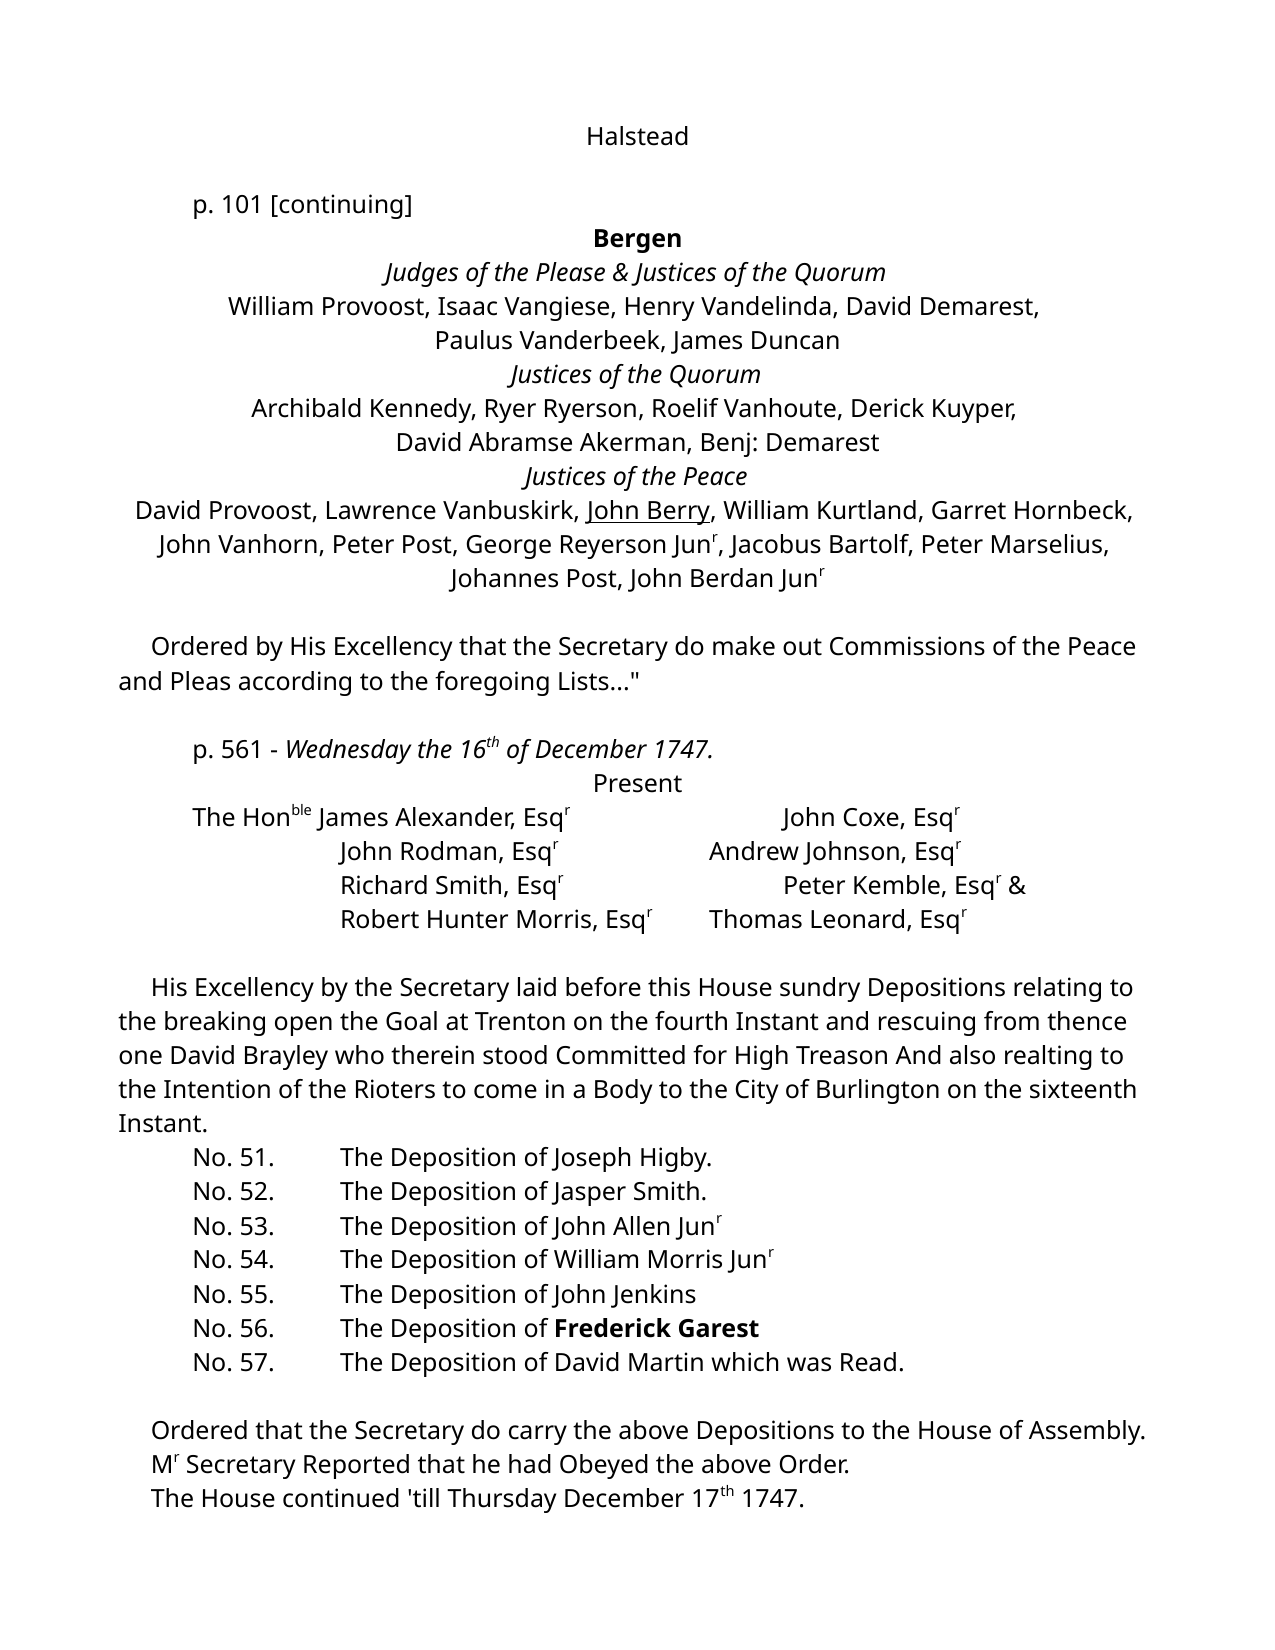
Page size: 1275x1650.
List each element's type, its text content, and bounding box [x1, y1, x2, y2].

text Robert Hunter Morris, Esqr Thomas Leonard, Esqr [118, 902, 1157, 936]
text Bergen [118, 220, 1157, 254]
text David Abramse Akerman, Benj: Demarest [118, 425, 1157, 459]
text Halstead [118, 118, 1157, 152]
text John Rodman, Esqr Andrew Johnson, Esqr [118, 833, 1157, 867]
text p. 101 [continuing] [118, 186, 1157, 220]
text No. 56. The Deposition of Frederick Garest [118, 1310, 1157, 1344]
text No. 52. The Deposition of Jasper Smith. [118, 1174, 1157, 1208]
text Ordered that the Secretary do carry the above Depositions to the House of Assembly. [118, 1412, 1157, 1447]
text His Excellency by the Secretary laid before this House sundry Depositions relating to the breaking open the Goal at Trenton on the fourth Instant and rescuing from thence one David Brayley who therein stood Committed for High Treason And also realting to the Intention of the Rioters to come in a Body to the City of Burlington on the sixteenth Instant. [118, 970, 1157, 1140]
text No. 51. The Deposition of Joseph Higby. [118, 1140, 1157, 1174]
text Justices of the Peace [118, 459, 1157, 493]
text William Provoost, Isaac Vangiese, Henry Vandelinda, David Demarest, [118, 288, 1157, 322]
text Judges of the Please & Justices of the Quorum [118, 254, 1157, 288]
text Mr Secretary Reported that he had Obeyed the above Order. [118, 1447, 1157, 1481]
text Present [118, 765, 1157, 799]
text No. 54. The Deposition of William Morris Junr [118, 1242, 1157, 1276]
text Ordered by His Excellency that the Secretary do make out Commissions of the Peace and Pleas according to the foregoing Lists..." [118, 629, 1157, 697]
text Paulus Vanderbeek, James Duncan [118, 322, 1157, 357]
text No. 55. The Deposition of John Jenkins [118, 1276, 1157, 1310]
text David Provoost, Lawrence Vanbuskirk, John Berry, William Kurtland, Garret Hornbeck, [118, 493, 1157, 527]
text Richard Smith, Esqr Peter Kemble, Esqr & [118, 867, 1157, 902]
text No. 53. The Deposition of John Allen Junr [118, 1208, 1157, 1242]
text Johannes Post, John Berdan Junr [118, 561, 1157, 595]
text No. 57. The Deposition of David Martin which was Read. [118, 1344, 1157, 1378]
text John Vanhorn, Peter Post, George Reyerson Junr, Jacobus Bartolf, Peter Marselius, [118, 527, 1157, 561]
text p. 561 - Wednesday the 16th of December 1747. [118, 731, 1157, 765]
text The House continued 'till Thursday December 17th 1747. [118, 1481, 1157, 1515]
text Archibald Kennedy, Ryer Ryerson, Roelif Vanhoute, Derick Kuyper, [118, 391, 1157, 425]
text The Honble James Alexander, Esqr John Coxe, Esqr [118, 799, 1157, 833]
text Justices of the Quorum [118, 357, 1157, 391]
